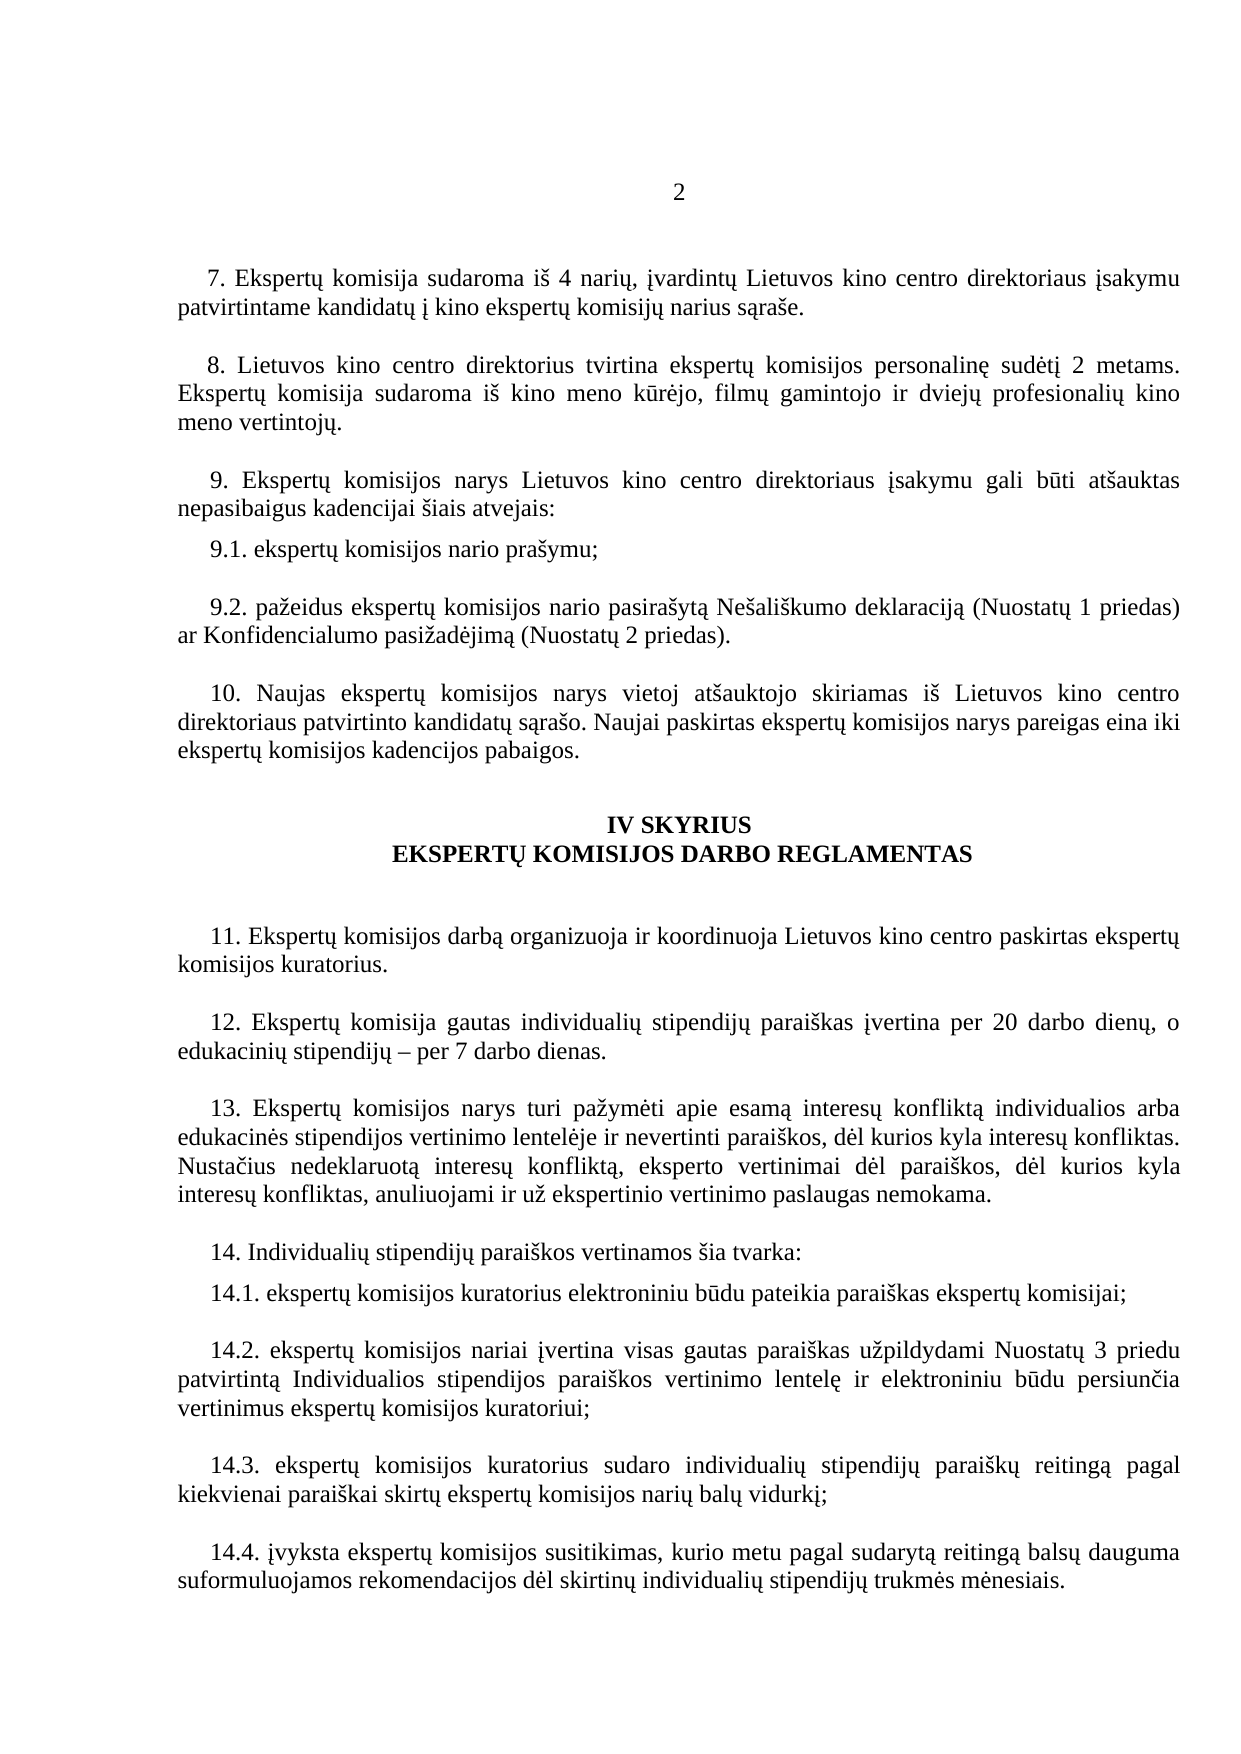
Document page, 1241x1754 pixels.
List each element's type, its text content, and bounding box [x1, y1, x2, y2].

text 9.1. ekspertų komisijos nario prašymu; [177, 534, 1181, 563]
text 14. Individualių stipendijų paraiškos vertinamos šia tvarka: [177, 1237, 1181, 1266]
text 14.4. įvyksta ekspertų komisijos susitikimas, kurio metu pagal sudarytą reitingą balsų dauguma suformuluojamos rekomendacijos dėl skirtinų individualių stipendijų trukmės mėnesiais. [177, 1537, 1181, 1594]
text 8. Lietuvos kino centro direktorius tvirtina ekspertų komisijos personalinę sudėtį 2 metams. Ekspertų komisija sudaroma iš kino meno kūrėjo, filmų gamintojo ir dviejų profesionalių kino meno vertintojų. [177, 350, 1181, 436]
text 10. Naujas ekspertų komisijos narys vietoj atšauktojo skiriamas iš Lietuvos kino centro direktoriaus patvirtinto kandidatų sąrašo. Naujai paskirtas ekspertų komisijos narys pareigas eina iki ekspertų komisijos kadencijos pabaigos. [177, 678, 1181, 764]
text 9. Ekspertų komisijos narys Lietuvos kino centro direktoriaus įsakymu gali būti atšauktas nepasibaigus kadencijai šiais atvejais: [177, 465, 1181, 522]
text ekspertų komisijos DARBO reglamentas [177, 839, 1181, 868]
text 13. Ekspertų komisijos narys turi pažymėti apie esamą interesų konfliktą individualios arba edukacinės stipendijos vertinimo lentelėje ir nevertinti paraiškos, dėl kurios kyla interesų konfliktas. Nustačius nedeklaruotą interesų konfliktą, eksperto vertinimai dėl paraiškos, dėl kurios kyla interesų konfliktas, anuliuojami ir už ekspertinio vertinimo paslaugas nemokama. [177, 1093, 1181, 1208]
text 14.1. ekspertų komisijos kuratorius elektroniniu būdu pateikia paraiškas ekspertų komisijai; [177, 1278, 1181, 1307]
text 14.2. ekspertų komisijos nariai įvertina visas gautas paraiškas užpildydami Nuostatų 3 priedu patvirtintą Individualios stipendijos paraiškos vertinimo lentelę ir elektroniniu būdu persiunčia vertinimus ekspertų komisijos kuratoriui; [177, 1335, 1181, 1422]
text 7. Ekspertų komisija sudaroma iš 4 narių, įvardintų Lietuvos kino centro direktoriaus įsakymu patvirtintame kandidatų į kino ekspertų komisijų narius sąraše. [177, 263, 1181, 321]
text 9.2. pažeidus ekspertų komisijos nario pasirašytą Nešališkumo deklaraciją (Nuostatų 1 priedas) ar Konfidencialumo pasižadėjimą (Nuostatų 2 priedas). [177, 592, 1181, 649]
text 12. Ekspertų komisija gautas individualių stipendijų paraiškas įvertina per 20 darbo dienų, o edukacinių stipendijų – per 7 darbo dienas. [177, 1007, 1181, 1064]
text 11. Ekspertų komisijos darbą organizuoja ir koordinuoja Lietuvos kino centro paskirtas ekspertų komisijos kuratorius. [177, 921, 1181, 978]
text 14.3. ekspertų komisijos kuratorius sudaro individualių stipendijų paraiškų reitingą pagal kiekvienai paraiškai skirtų ekspertų komisijos narių balų vidurkį; [177, 1450, 1181, 1508]
text IV SKYRIUS [177, 811, 1181, 839]
